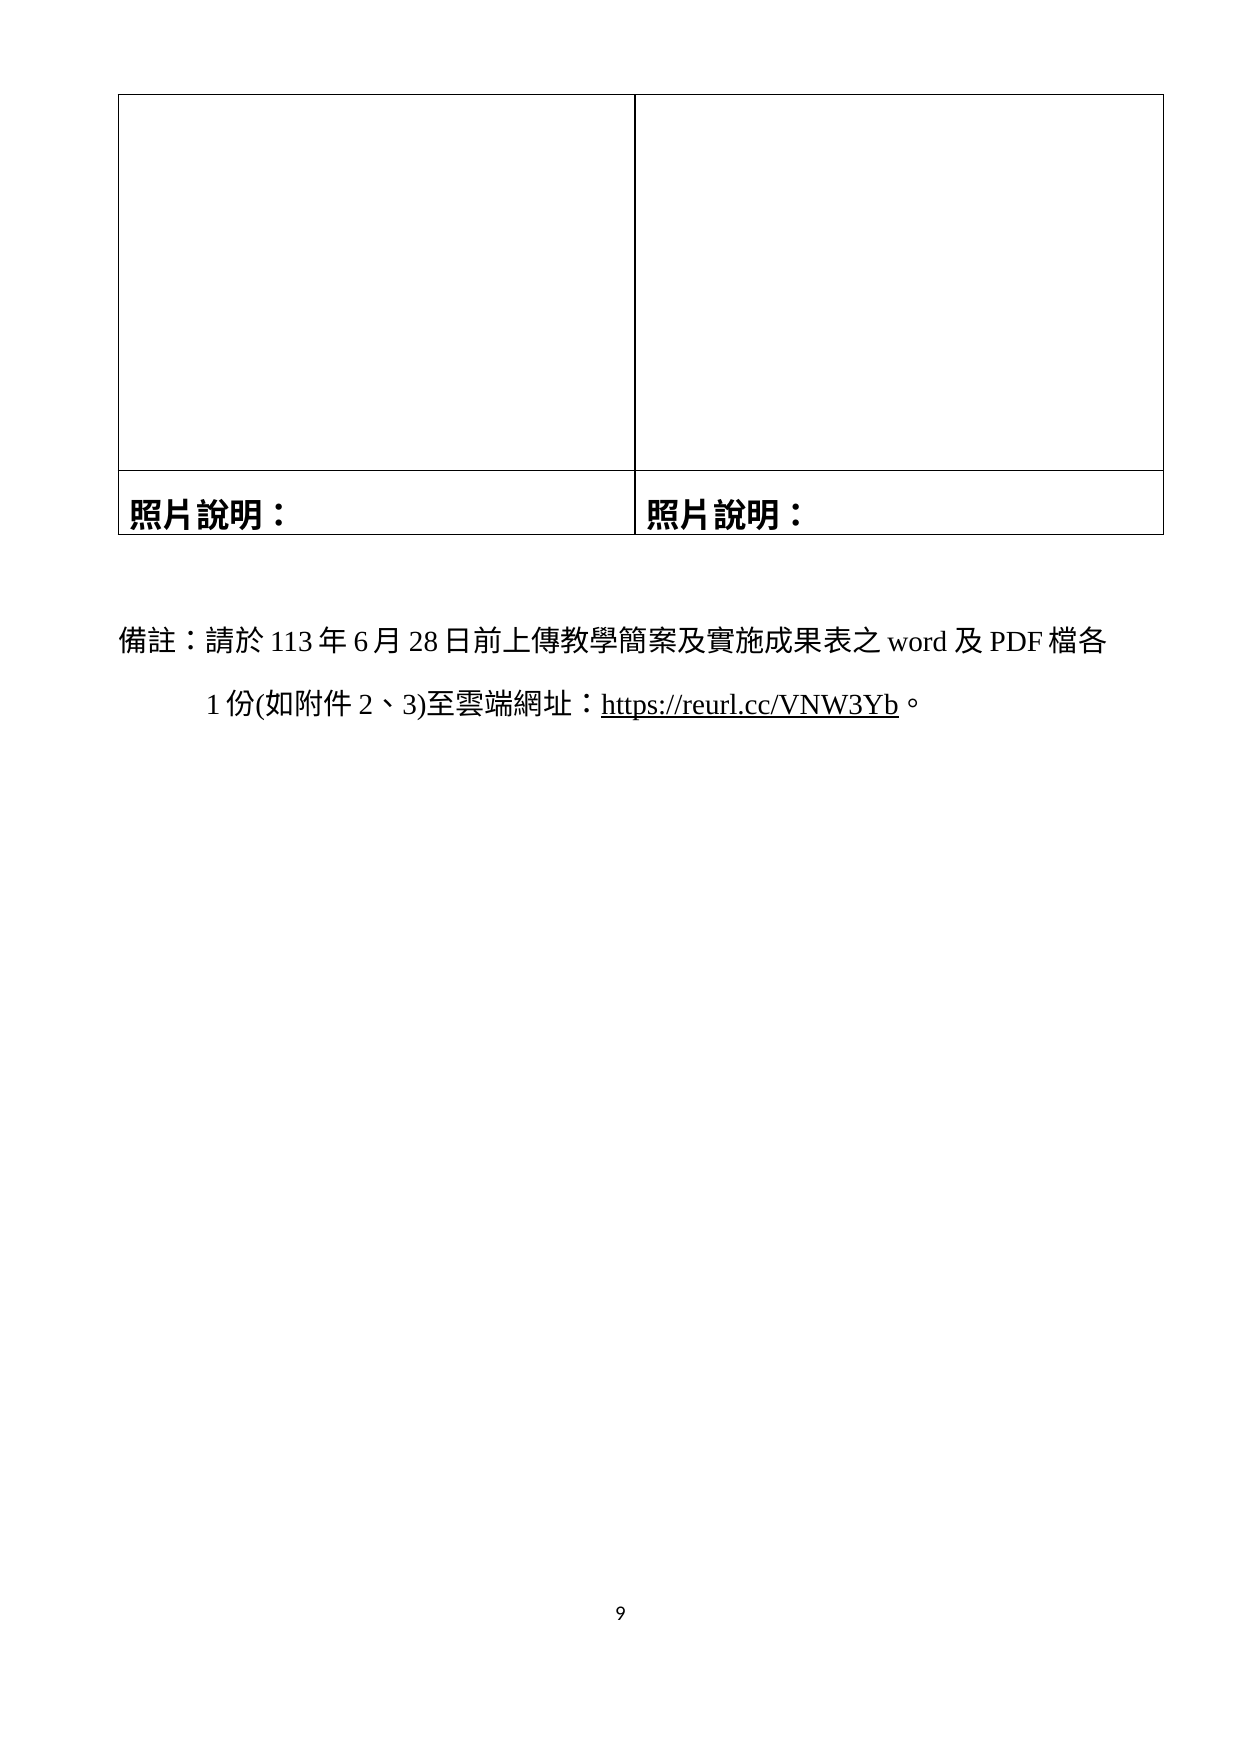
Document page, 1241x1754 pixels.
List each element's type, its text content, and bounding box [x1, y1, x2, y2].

table_cell 照片說明： [636, 471, 1163, 534]
table_cell [119, 95, 634, 470]
text 備註：請於113年6月28日前上傳教學簡案及實施成果表之word 及PDF檔各1份(如附件2、3)至雲端網址：https://reurl.cc/VNW3Yb。 [118, 597, 1122, 722]
table_cell [636, 95, 1163, 470]
table_cell 照片說明： [119, 471, 634, 534]
